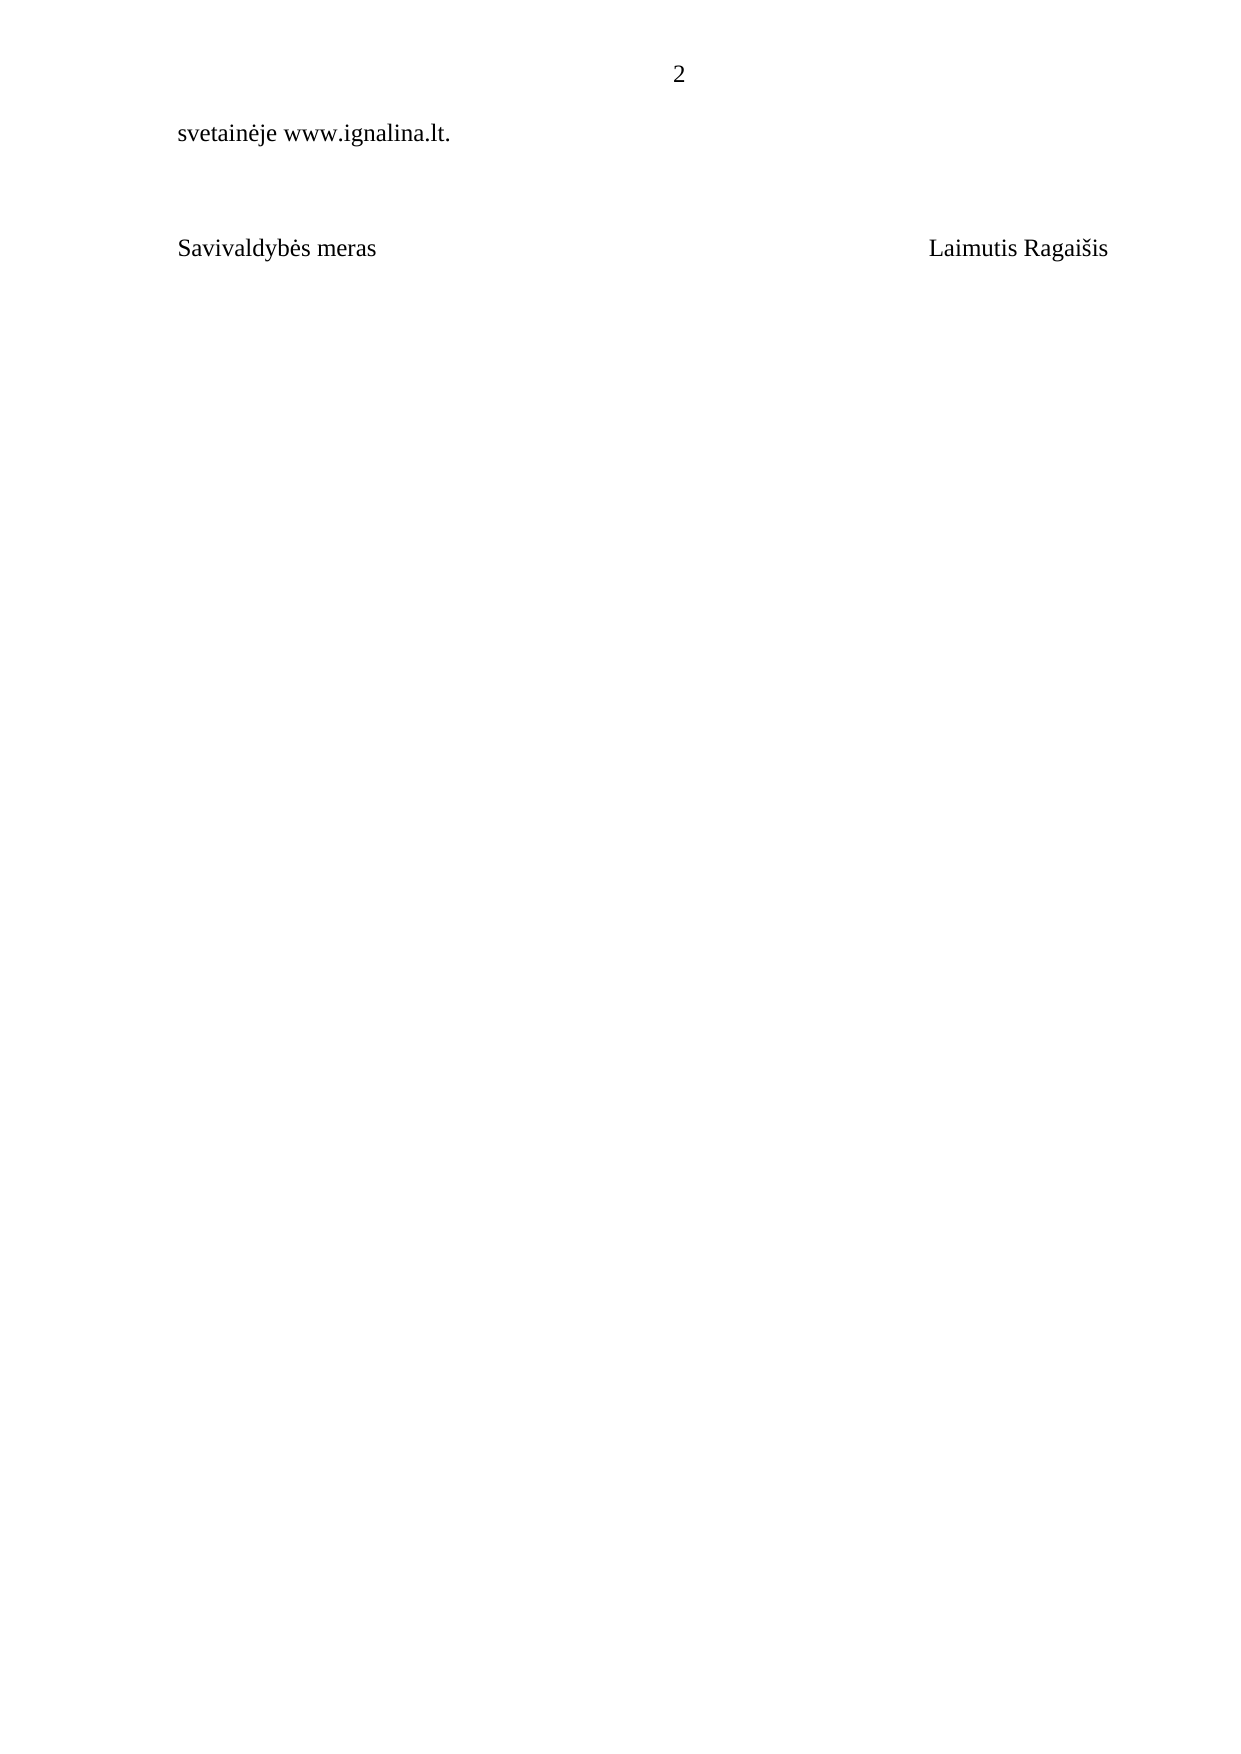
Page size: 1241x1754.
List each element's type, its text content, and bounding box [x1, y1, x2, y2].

text Savivaldybės meras Laimutis Ragaišis [177, 233, 1181, 262]
text svetainėje www.ignalina.lt. [177, 118, 1183, 147]
